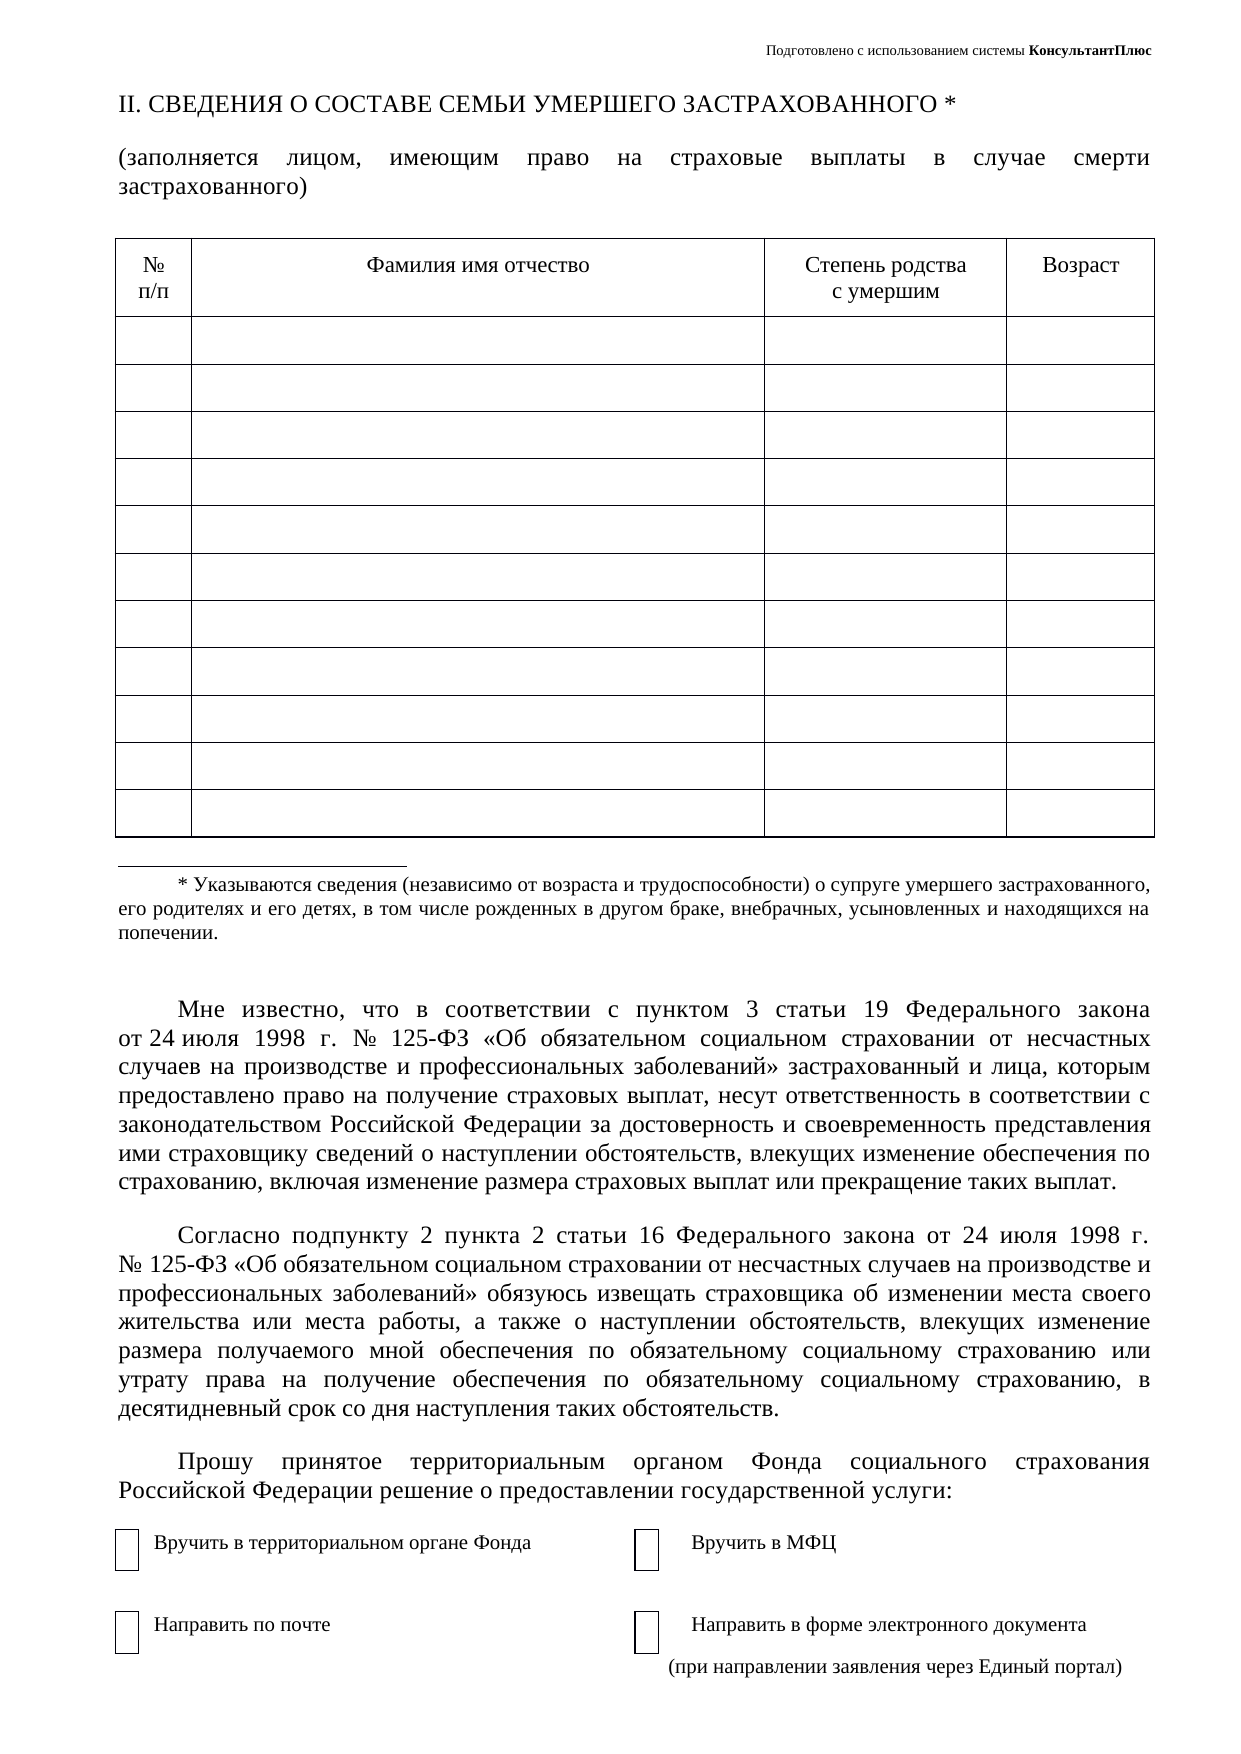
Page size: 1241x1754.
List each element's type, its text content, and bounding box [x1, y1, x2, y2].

table_header [116, 1530, 138, 1570]
table_cell [1007, 412, 1154, 458]
table_cell [116, 365, 191, 411]
table_cell [192, 743, 764, 789]
table_header Вручить в территориальном органе Фонда [139, 1529, 634, 1570]
table_cell [1007, 743, 1154, 789]
table_cell [192, 790, 764, 836]
text * Указываются сведения (независимо от возраста и трудоспособности) о супруге умершего застрахованного, его родителях и его детях, в том числе рожденных в другом браке, внебрачных, усыновленных и находящихся на попечении. [118, 872, 1152, 944]
table_header № п/п [116, 239, 191, 316]
table_cell [1007, 317, 1154, 363]
table_header [116, 1612, 138, 1652]
table_cell [116, 696, 191, 742]
table_cell [116, 790, 191, 836]
table_cell [116, 459, 191, 505]
table_header Степень родства с умершим [765, 239, 1006, 316]
table_cell [1007, 696, 1154, 742]
table_cell [765, 743, 1006, 789]
table_header [636, 1612, 658, 1652]
table_header Направить в форме электронного документа [659, 1611, 1155, 1652]
table_cell [116, 601, 191, 647]
table_cell [1007, 601, 1154, 647]
text II. СВЕДЕНИЯ О СОСТАВЕ СЕМЬИ УМЕРШЕГО ЗАСТРАХОВАННОГО * [118, 89, 1152, 117]
table_cell [192, 317, 764, 363]
text Прошу принятое территориальным органом Фонда социального страхования Российской Федерации решение о предоставлении государственной услуги: [118, 1446, 1152, 1504]
table_header Вручить в МФЦ [659, 1529, 1155, 1570]
table_cell [1007, 790, 1154, 836]
table_cell [116, 743, 191, 789]
table_header Направить по почте [139, 1611, 634, 1652]
text Согласно подпункту 2 пункта 2 статьи 16 Федерального закона от 24 июля 1998 г. № 125-ФЗ «Об обязательном социальном страховании от несчастных случаев на производстве и профессиональных заболеваний» обязуюсь извещать страховщика об изменении места своего жительства или места работы, а также о наступлении обстоятельств, влекущих изменение размера получаемого мной обеспечения по обязательному социальному страхованию или утрату права на получение обеспечения по обязательному социальному страхованию, в десятидневный срок со дня наступления таких обстоятельств. [118, 1220, 1152, 1421]
table_header [636, 1530, 658, 1570]
table_cell [765, 790, 1006, 836]
table_cell [765, 317, 1006, 363]
table_cell [765, 412, 1006, 458]
table_cell [192, 601, 764, 647]
text (заполняется лицом, имеющим право на страховые выплаты в случае смерти застрахованного) [118, 142, 1152, 200]
table_cell [116, 506, 191, 553]
table_cell [765, 648, 1006, 694]
table_cell [1007, 365, 1154, 411]
table_cell [192, 412, 764, 458]
table_header Фамилия имя отчество [192, 239, 764, 316]
text Мне известно, что в соответствии с пунктом 3 статьи 19 Федерального закона от 24 июля 1998 г. № 125-ФЗ «Об обязательном социальном страховании от несчастных случаев на производстве и профессиональных заболеваний» застрахованный и лица, которым предоставлено право на получение страховых выплат, несут ответственность в соответствии с законодательством Российской Федерации за достоверность и своевременность представления ими страховщику сведений о наступлении обстоятельств, влекущих изменение обеспечения по страхованию, включая изменение размера страховых выплат или прекращение таких выплат. [118, 994, 1152, 1195]
table_cell [116, 554, 191, 600]
table_cell [192, 648, 764, 694]
table_cell [765, 601, 1006, 647]
table_cell [765, 506, 1006, 553]
table_cell [192, 365, 764, 411]
table_header Возраст [1007, 239, 1154, 316]
table_cell [1007, 506, 1154, 553]
table_cell [116, 317, 191, 363]
table_cell [765, 365, 1006, 411]
table_cell [116, 412, 191, 458]
table_cell [1007, 554, 1154, 600]
table_cell [192, 554, 764, 600]
table_cell [192, 459, 764, 505]
table_cell [765, 696, 1006, 742]
table_cell [765, 554, 1006, 600]
table_cell [116, 648, 191, 694]
table_cell [192, 696, 764, 742]
table_cell [1007, 648, 1154, 694]
table_cell [765, 459, 1006, 505]
table_cell [192, 506, 764, 553]
table_cell [1007, 459, 1154, 505]
text (при направлении заявления через Единый портал) [659, 1653, 1131, 1678]
